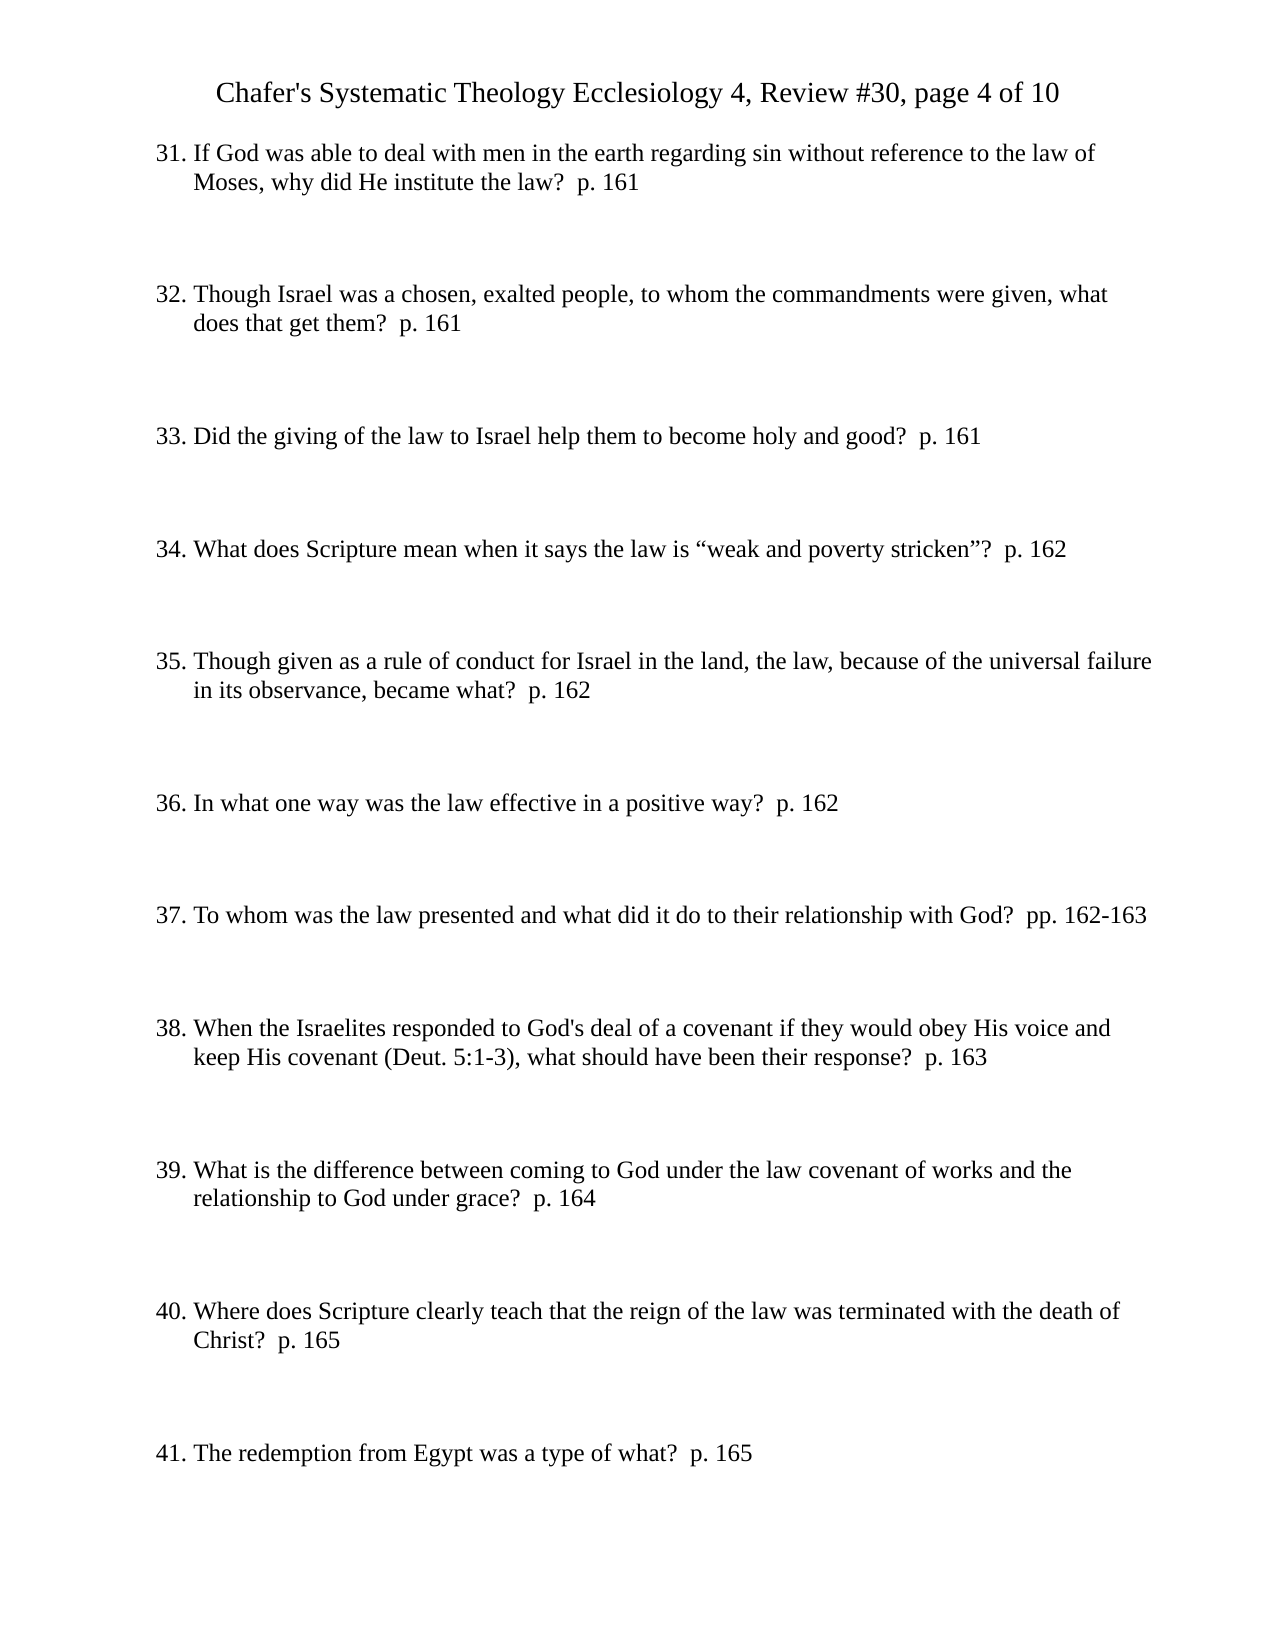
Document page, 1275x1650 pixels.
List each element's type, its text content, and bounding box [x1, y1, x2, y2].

list In what one way was the law effective in a positive way? p. 162 [156, 788, 1157, 817]
list The redemption from Egypt was a type of what? p. 165 [156, 1438, 1157, 1466]
list Though Israel was a chosen, exalted people, to whom the commandments were given, what does that get them? p. 161 [156, 279, 1157, 337]
list Where does Scripture clearly teach that the reign of the law was terminated with the death of Christ? p. 165 [156, 1296, 1157, 1354]
list What does Scripture mean when it says the law is “weak and poverty stricken”? p. 162 [156, 534, 1157, 562]
list To whom was the law presented and what did it do to their relationship with God? pp. 162-163 [156, 901, 1157, 929]
list When the Israelites responded to God's deal of a covenant if they would obey His voice and keep His covenant (Deut. 5:1-3), what should have been their response? p. 163 [156, 1013, 1157, 1071]
list If God was able to deal with men in the earth regarding sin without reference to the law of Moses, why did He institute the law? p. 161 [156, 138, 1157, 196]
list Though given as a rule of conduct for Israel in the land, the law, because of the universal failure in its observance, became what? p. 162 [156, 646, 1157, 704]
list Did the giving of the law to Israel help them to become holy and good? p. 161 [156, 421, 1157, 450]
list What is the difference between coming to God under the law covenant of works and the relationship to God under grace? p. 164 [156, 1155, 1157, 1212]
